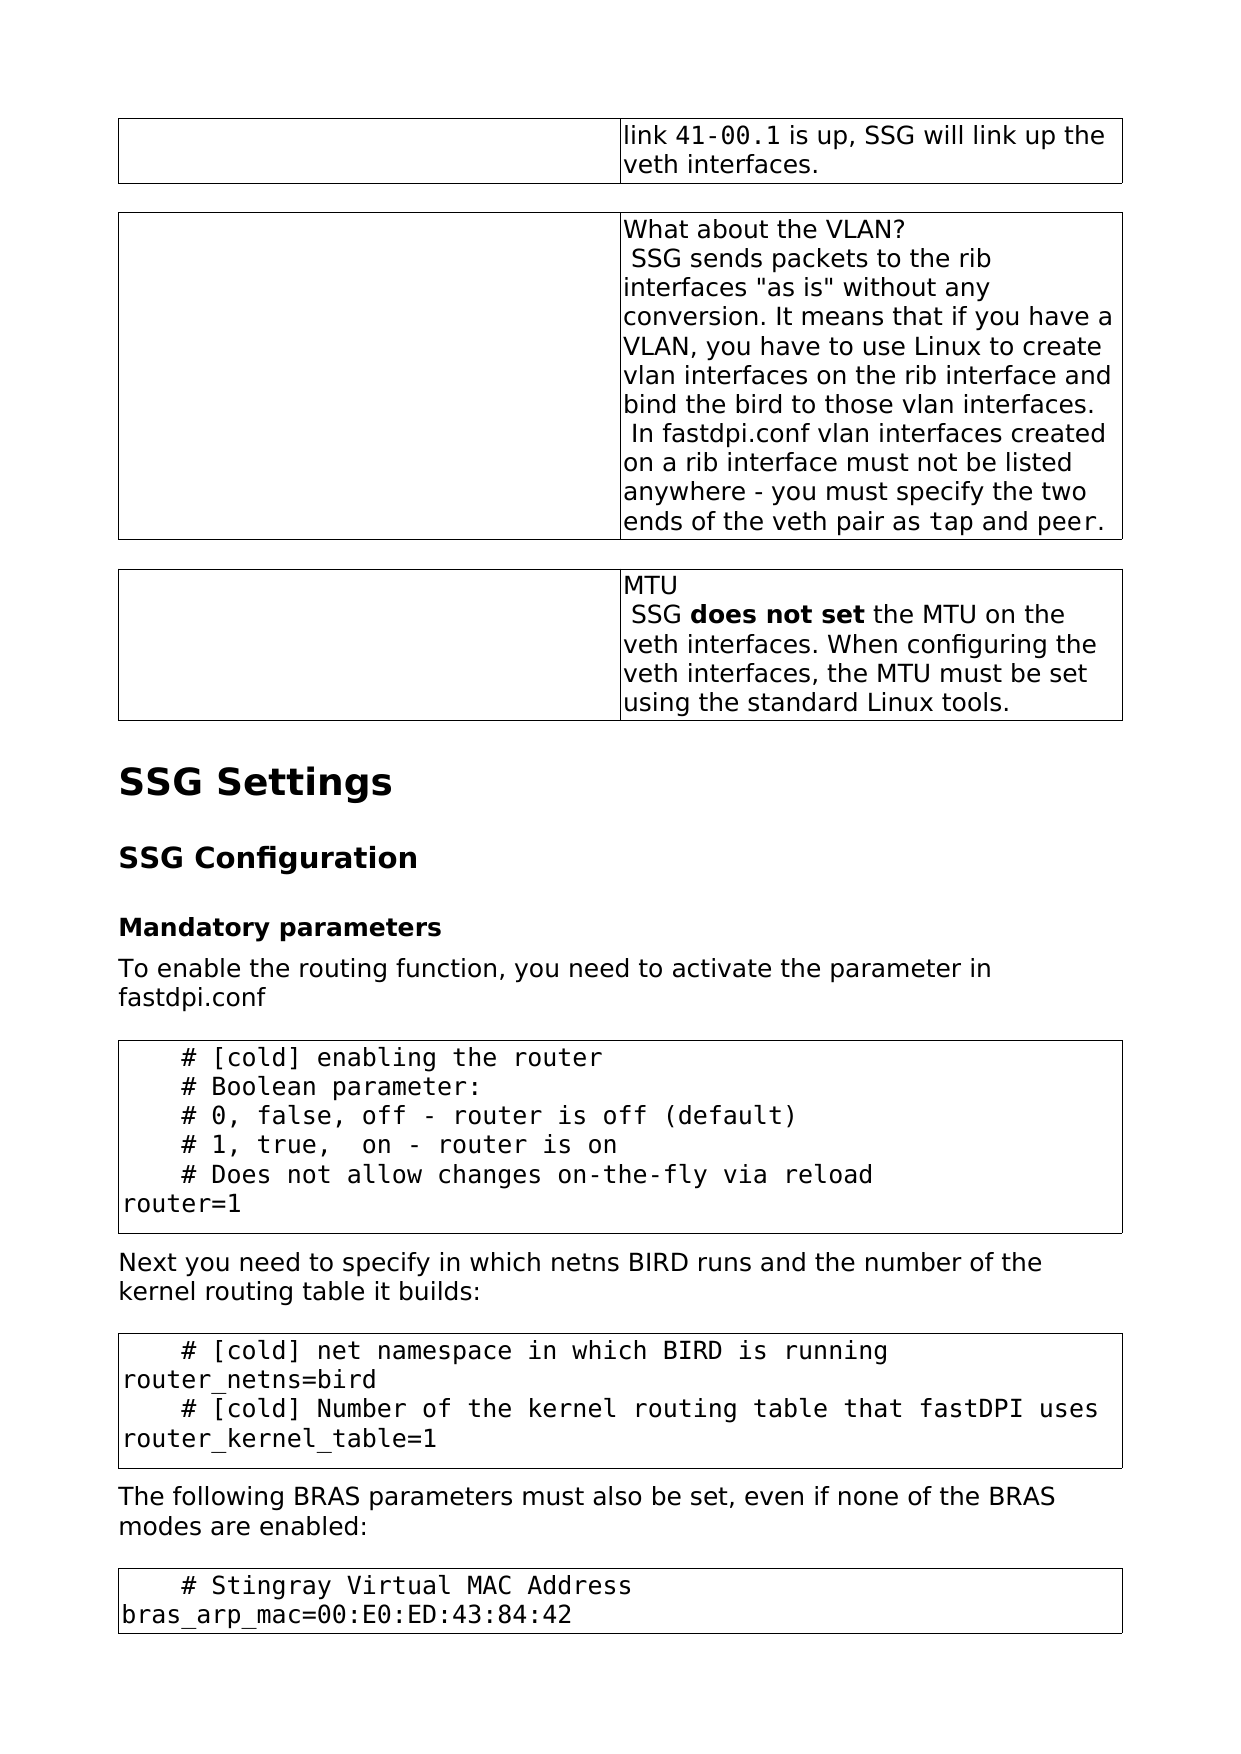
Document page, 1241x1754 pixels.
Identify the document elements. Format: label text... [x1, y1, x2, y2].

subtitle SSG Settings [118, 760, 1122, 804]
table_header [119, 119, 620, 182]
table_header MTU SSG does not set the MTU on the veth interfaces. When configuring the veth interfaces, the MTU must be set using the standard Linux tools. [621, 570, 1122, 720]
table_header # [cold] net namespace in which BIRD is running router_netns=bird # [cold] Number of the kernel routing table that fastDPI uses router_kernel_table=1 [119, 1334, 1122, 1468]
table_header [119, 213, 620, 539]
subtitle Mandatory parameters [118, 913, 1122, 942]
text The following BRAS parameters must also be set, even if none of the BRAS modes are enabled: [118, 1483, 1122, 1541]
text To enable the routing function, you need to activate the parameter in fastdpi.conf [118, 954, 1122, 1013]
table_header [119, 570, 620, 720]
table_header # [cold] enabling the router # Boolean parameter: # 0, false, off - router is off (default) # 1, true, on - router is on # Does not allow changes on-the-fly via reload router=1 [119, 1041, 1122, 1233]
subtitle SSG Configuration [118, 841, 1122, 875]
table_header link 41-00.1 is up, SSG will link up the veth interfaces. [621, 119, 1122, 182]
table_header # Stingray Virtual MAC Address bras_arp_mac=00:E0:ED:43:84:42 [119, 1569, 1122, 1632]
table_header What about the VLAN? SSG sends packets to the rib interfaces "as is" without any conversion. It means that if you have a VLAN, you have to use Linux to create vlan interfaces on the rib interface and bind the bird to those vlan interfaces. In fastdpi.conf vlan interfaces created on a rib interface must not be listed anywhere - you must specify the two ends of the veth pair as tap and peer. [621, 213, 1122, 539]
text Next you need to specify in which netns BIRD runs and the number of the kernel routing table it builds: [118, 1248, 1122, 1306]
